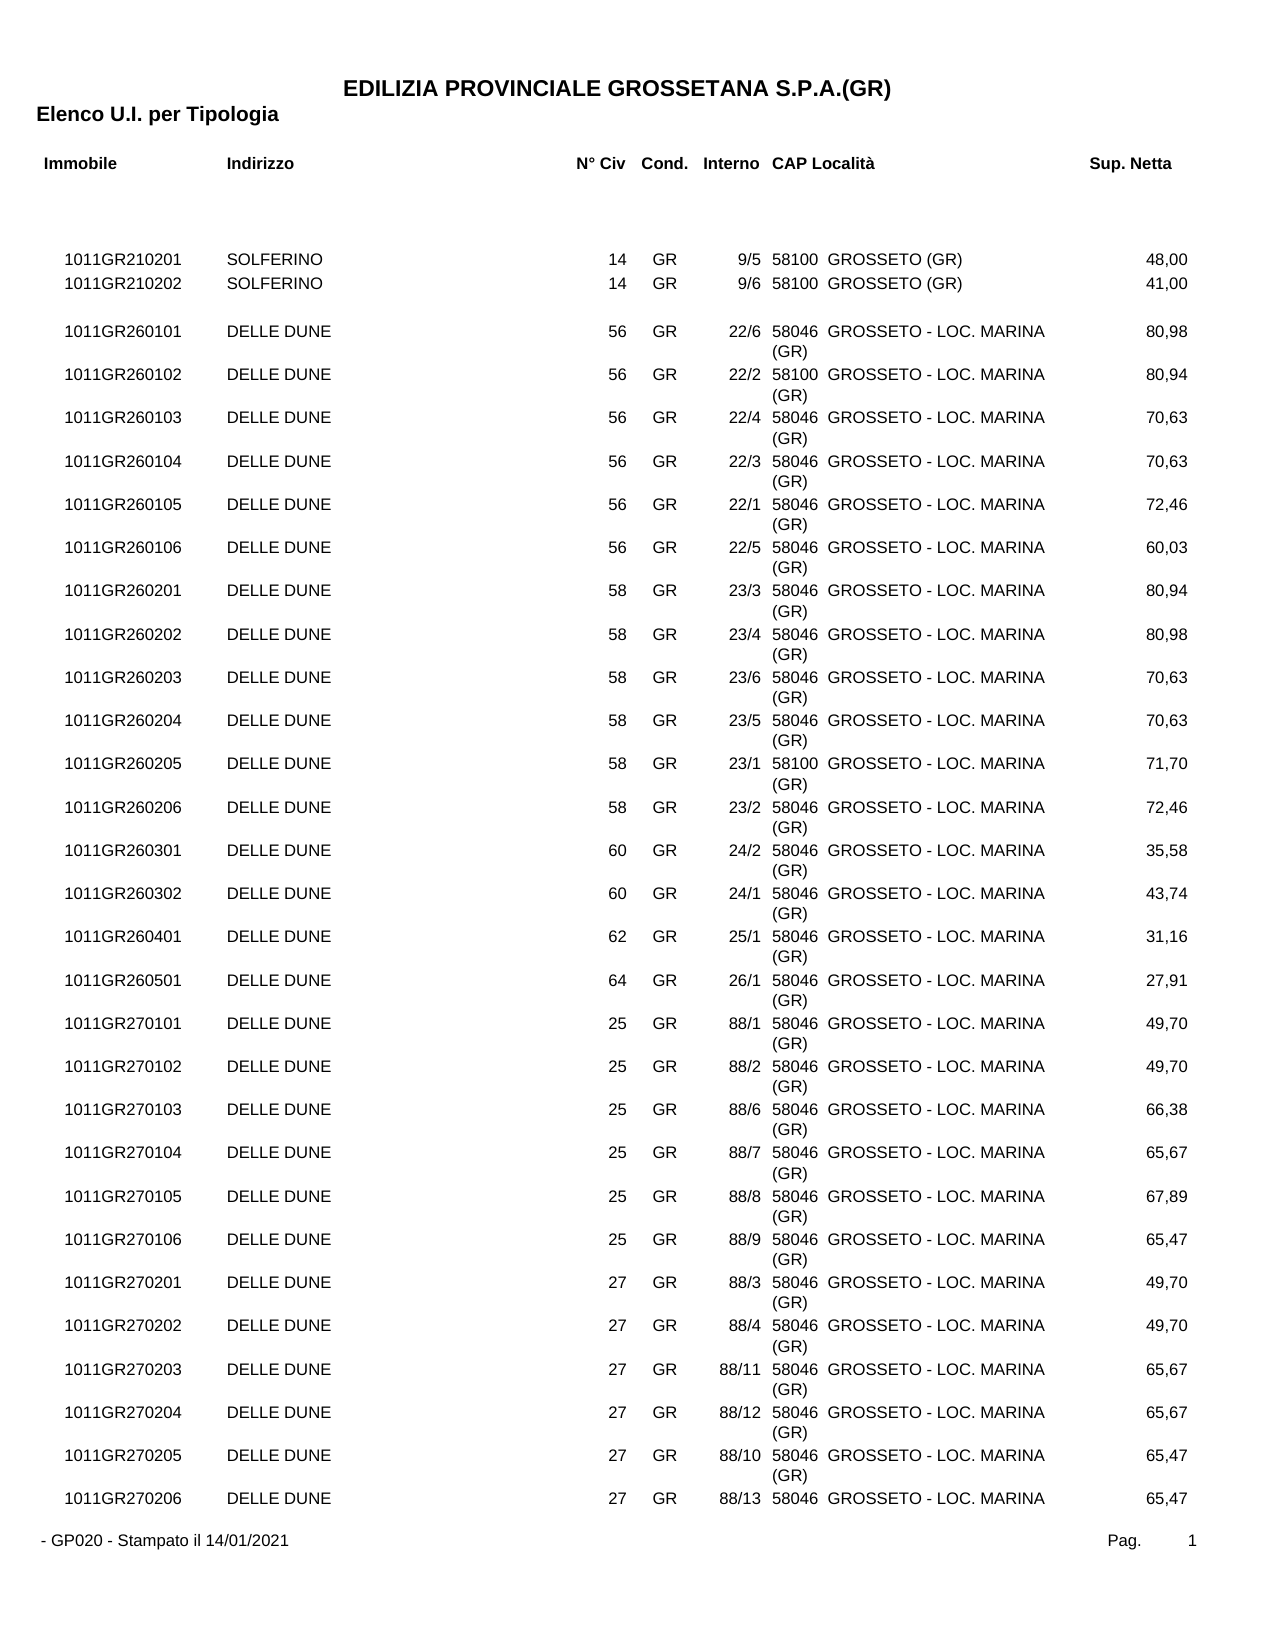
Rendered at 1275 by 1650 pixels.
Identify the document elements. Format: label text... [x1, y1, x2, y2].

text 1011GR270201 DELLE DUNE 27 GR 88/3 58046 GROSSETO - LOC. MARINA 49,70 [25, 1269, 1250, 1293]
text 1011GR260301 DELLE DUNE 60 GR 24/2 58046 GROSSETO - LOC. MARINA 35,58 [25, 837, 1250, 861]
text 1011GR270105 DELLE DUNE 25 GR 88/8 58046 GROSSETO - LOC. MARINA 67,89 [25, 1183, 1250, 1207]
text (GR) [25, 515, 1250, 534]
text (GR) [25, 342, 1250, 361]
text 1011GR260105 DELLE DUNE 56 GR 22/1 58046 GROSSETO - LOC. MARINA 72,46 [25, 491, 1250, 515]
text 1011GR260205 DELLE DUNE 58 GR 23/1 58100 GROSSETO - LOC. MARINA 71,70 [25, 750, 1250, 774]
text (GR) [25, 1423, 1250, 1442]
text 1011GR270104 DELLE DUNE 25 GR 88/7 58046 GROSSETO - LOC. MARINA 65,67 [25, 1139, 1250, 1163]
text 1011GR260401 DELLE DUNE 62 GR 25/1 58046 GROSSETO - LOC. MARINA 31,16 [25, 923, 1250, 947]
text (GR) [25, 1379, 1250, 1399]
text (GR) [25, 688, 1250, 707]
text (GR) [25, 1034, 1250, 1053]
text (GR) [25, 558, 1250, 577]
text 1011GR260201 DELLE DUNE 58 GR 23/3 58046 GROSSETO - LOC. MARINA 80,94 [25, 577, 1250, 601]
text (GR) [25, 428, 1250, 448]
text (GR) [25, 1250, 1250, 1269]
text (GR) [25, 1207, 1250, 1226]
text (GR) [25, 1120, 1250, 1139]
text 1011GR260104 DELLE DUNE 56 GR 22/3 58046 GROSSETO - LOC. MARINA 70,63 [25, 448, 1250, 472]
text 1011GR260102 DELLE DUNE 56 GR 22/2 58100 GROSSETO - LOC. MARINA 80,94 [25, 361, 1250, 385]
text 1011GR270102 DELLE DUNE 25 GR 88/2 58046 GROSSETO - LOC. MARINA 49,70 [25, 1053, 1250, 1077]
text 1011GR260501 DELLE DUNE 64 GR 26/1 58046 GROSSETO - LOC. MARINA 27,91 [25, 966, 1250, 991]
text 1011GR260203 DELLE DUNE 58 GR 23/6 58046 GROSSETO - LOC. MARINA 70,63 [25, 664, 1250, 688]
text 1011GR210201 SOLFERINO 14 GR 9/5 58100 GROSSETO (GR) 48,00 [25, 246, 1250, 270]
text (GR) [25, 991, 1250, 1010]
text (GR) [25, 774, 1250, 793]
text 1011GR260101 DELLE DUNE 56 GR 22/6 58046 GROSSETO - LOC. MARINA 80,98 [25, 318, 1250, 342]
text 1011GR260202 DELLE DUNE 58 GR 23/4 58046 GROSSETO - LOC. MARINA 80,98 [25, 621, 1250, 645]
text 1011GR270203 DELLE DUNE 27 GR 88/11 58046 GROSSETO - LOC. MARINA 65,67 [25, 1356, 1250, 1379]
text 1011GR270101 DELLE DUNE 25 GR 88/1 58046 GROSSETO - LOC. MARINA 49,70 [25, 1010, 1250, 1034]
text 1011GR260206 DELLE DUNE 58 GR 23/2 58046 GROSSETO - LOC. MARINA 72,46 [25, 793, 1250, 818]
text (GR) [25, 947, 1250, 966]
text 1011GR260106 DELLE DUNE 56 GR 22/5 58046 GROSSETO - LOC. MARINA 60,03 [25, 534, 1250, 558]
text 1011GR270202 DELLE DUNE 27 GR 88/4 58046 GROSSETO - LOC. MARINA 49,70 [25, 1312, 1250, 1336]
text (GR) [25, 385, 1250, 404]
text (GR) [25, 1466, 1250, 1485]
text (GR) [25, 861, 1250, 880]
text (GR) [25, 731, 1250, 750]
text (GR) [25, 472, 1250, 491]
text (GR) [25, 601, 1250, 621]
text (GR) [25, 1293, 1250, 1312]
text (GR) [25, 1077, 1250, 1096]
text 1011GR260103 DELLE DUNE 56 GR 22/4 58046 GROSSETO - LOC. MARINA 70,63 [25, 404, 1250, 428]
text 1011GR270206 DELLE DUNE 27 GR 88/13 58046 GROSSETO - LOC. MARINA 65,47 [25, 1485, 1250, 1509]
text 1011GR260302 DELLE DUNE 60 GR 24/1 58046 GROSSETO - LOC. MARINA 43,74 [25, 880, 1250, 904]
text 1011GR260204 DELLE DUNE 58 GR 23/5 58046 GROSSETO - LOC. MARINA 70,63 [25, 707, 1250, 731]
text 1011GR270106 DELLE DUNE 25 GR 88/9 58046 GROSSETO - LOC. MARINA 65,47 [25, 1226, 1250, 1250]
text 1011GR210202 SOLFERINO 14 GR 9/6 58100 GROSSETO (GR) 41,00 [25, 270, 1250, 294]
text 1011GR270205 DELLE DUNE 27 GR 88/10 58046 GROSSETO - LOC. MARINA 65,47 [25, 1442, 1250, 1466]
text (GR) [25, 904, 1250, 923]
text (GR) [25, 1163, 1250, 1183]
text (GR) [25, 645, 1250, 664]
text (GR) [25, 818, 1250, 837]
text (GR) [25, 1336, 1250, 1356]
text 1011GR270204 DELLE DUNE 27 GR 88/12 58046 GROSSETO - LOC. MARINA 65,67 [25, 1399, 1250, 1423]
text 1011GR270103 DELLE DUNE 25 GR 88/6 58046 GROSSETO - LOC. MARINA 66,38 [25, 1096, 1250, 1120]
